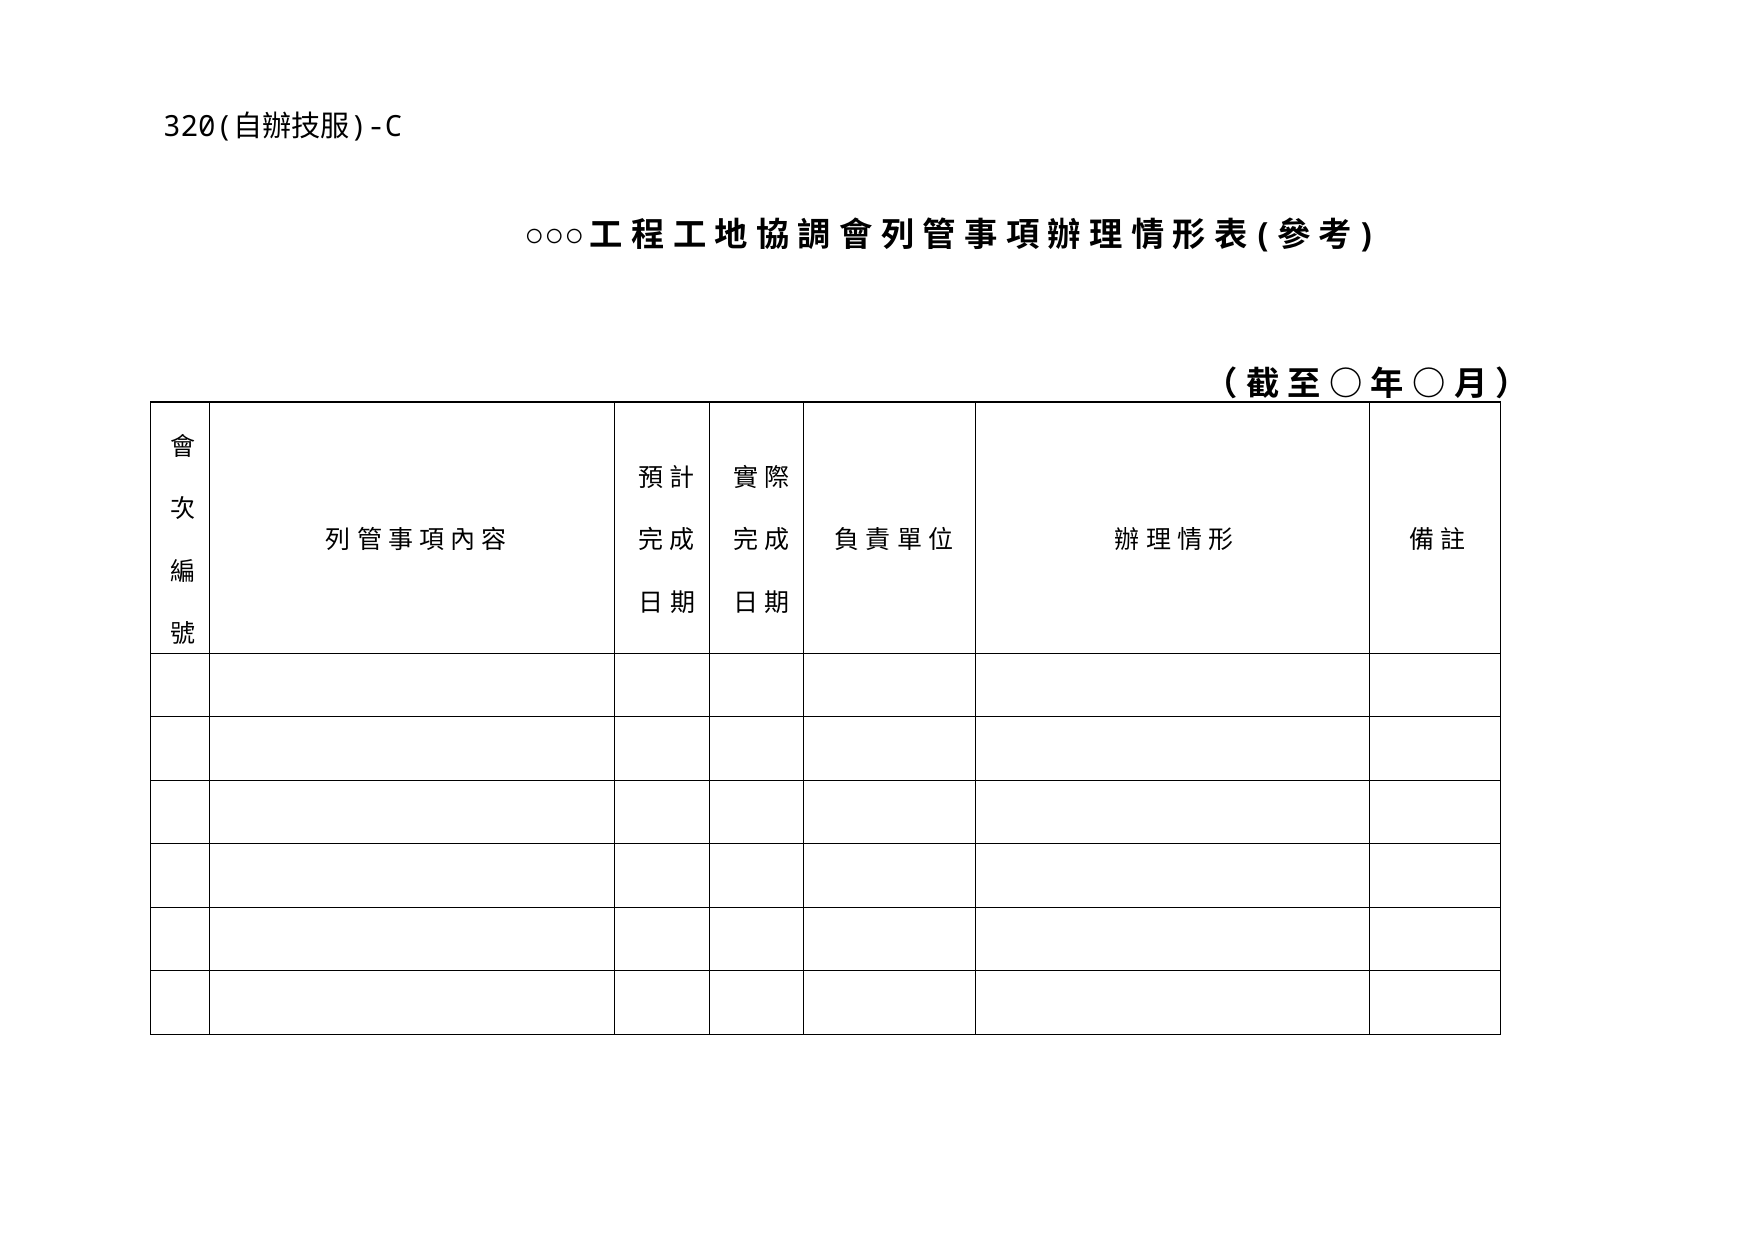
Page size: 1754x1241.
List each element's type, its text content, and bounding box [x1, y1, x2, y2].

table_cell [804, 971, 975, 1034]
table_header 預計完成日期 [615, 403, 709, 652]
table_cell [151, 717, 209, 779]
table_cell [615, 908, 709, 970]
table_cell [151, 971, 209, 1034]
table_cell [615, 717, 709, 779]
table_cell [976, 654, 1369, 716]
table_header 備註 [1370, 403, 1500, 652]
table_cell [615, 654, 709, 716]
table_header 實際完成日期 [710, 403, 803, 652]
table_cell [976, 717, 1369, 779]
table_cell [210, 781, 614, 843]
table_cell [210, 908, 614, 970]
table_header 負責單位 [804, 403, 975, 652]
table_cell [1370, 844, 1500, 907]
table_cell [151, 844, 209, 907]
text ○○○工程工地協調會列管事項辦理情形表(參考) [493, 151, 1594, 276]
table_cell [1370, 908, 1500, 970]
table_cell [210, 717, 614, 779]
table_cell [710, 844, 803, 907]
table_cell [804, 717, 975, 779]
table_cell [1370, 654, 1500, 716]
table_header 列管事項內容 [210, 403, 614, 652]
table_cell [804, 654, 975, 716]
table_cell [1370, 781, 1500, 843]
text （截至○年○月） [1198, 276, 1606, 401]
table_cell [210, 844, 614, 907]
table_cell [710, 971, 803, 1034]
table_cell [151, 654, 209, 716]
text 320(自辦技服)-C [163, 103, 437, 145]
table_cell [151, 781, 209, 843]
table_cell [210, 971, 614, 1034]
text [148, 95, 452, 189]
table_cell [710, 654, 803, 716]
table_cell [615, 971, 709, 1034]
table_cell [976, 781, 1369, 843]
table_cell [710, 717, 803, 779]
table_cell [1370, 717, 1500, 779]
table_cell [615, 844, 709, 907]
table_cell [710, 781, 803, 843]
table_cell [1370, 971, 1500, 1034]
table_cell [151, 908, 209, 970]
table_cell [710, 908, 803, 970]
table_cell [804, 781, 975, 843]
table_cell [976, 971, 1369, 1034]
table_header 辦理情形 [976, 403, 1369, 652]
table_cell [210, 654, 614, 716]
table_header 會次 編號 [151, 403, 209, 652]
table_cell [804, 908, 975, 970]
table_cell [976, 844, 1369, 907]
table_cell [615, 781, 709, 843]
table_cell [804, 844, 975, 907]
table_cell [976, 908, 1369, 970]
